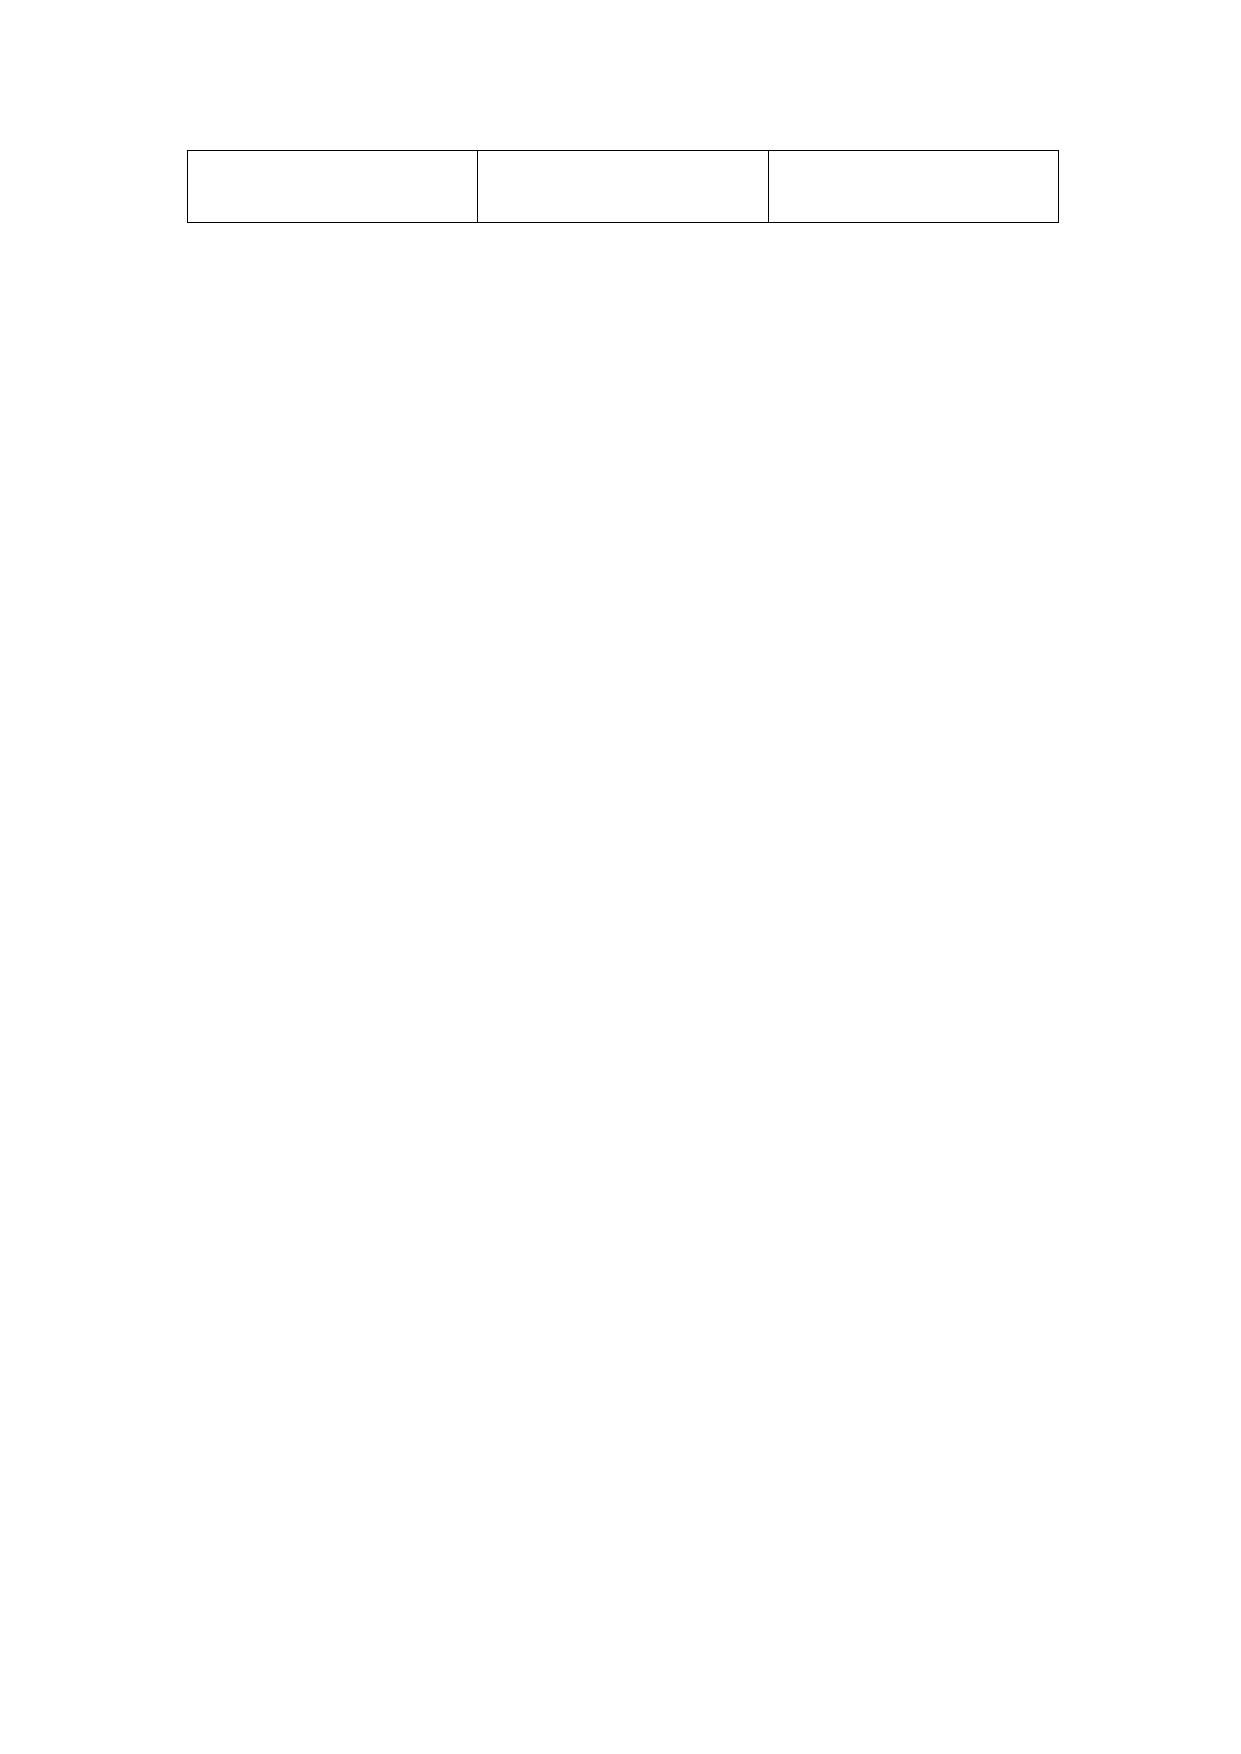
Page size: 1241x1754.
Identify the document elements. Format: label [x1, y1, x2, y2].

table_cell [188, 151, 477, 222]
table_cell [478, 151, 768, 222]
table_cell [769, 151, 1058, 222]
